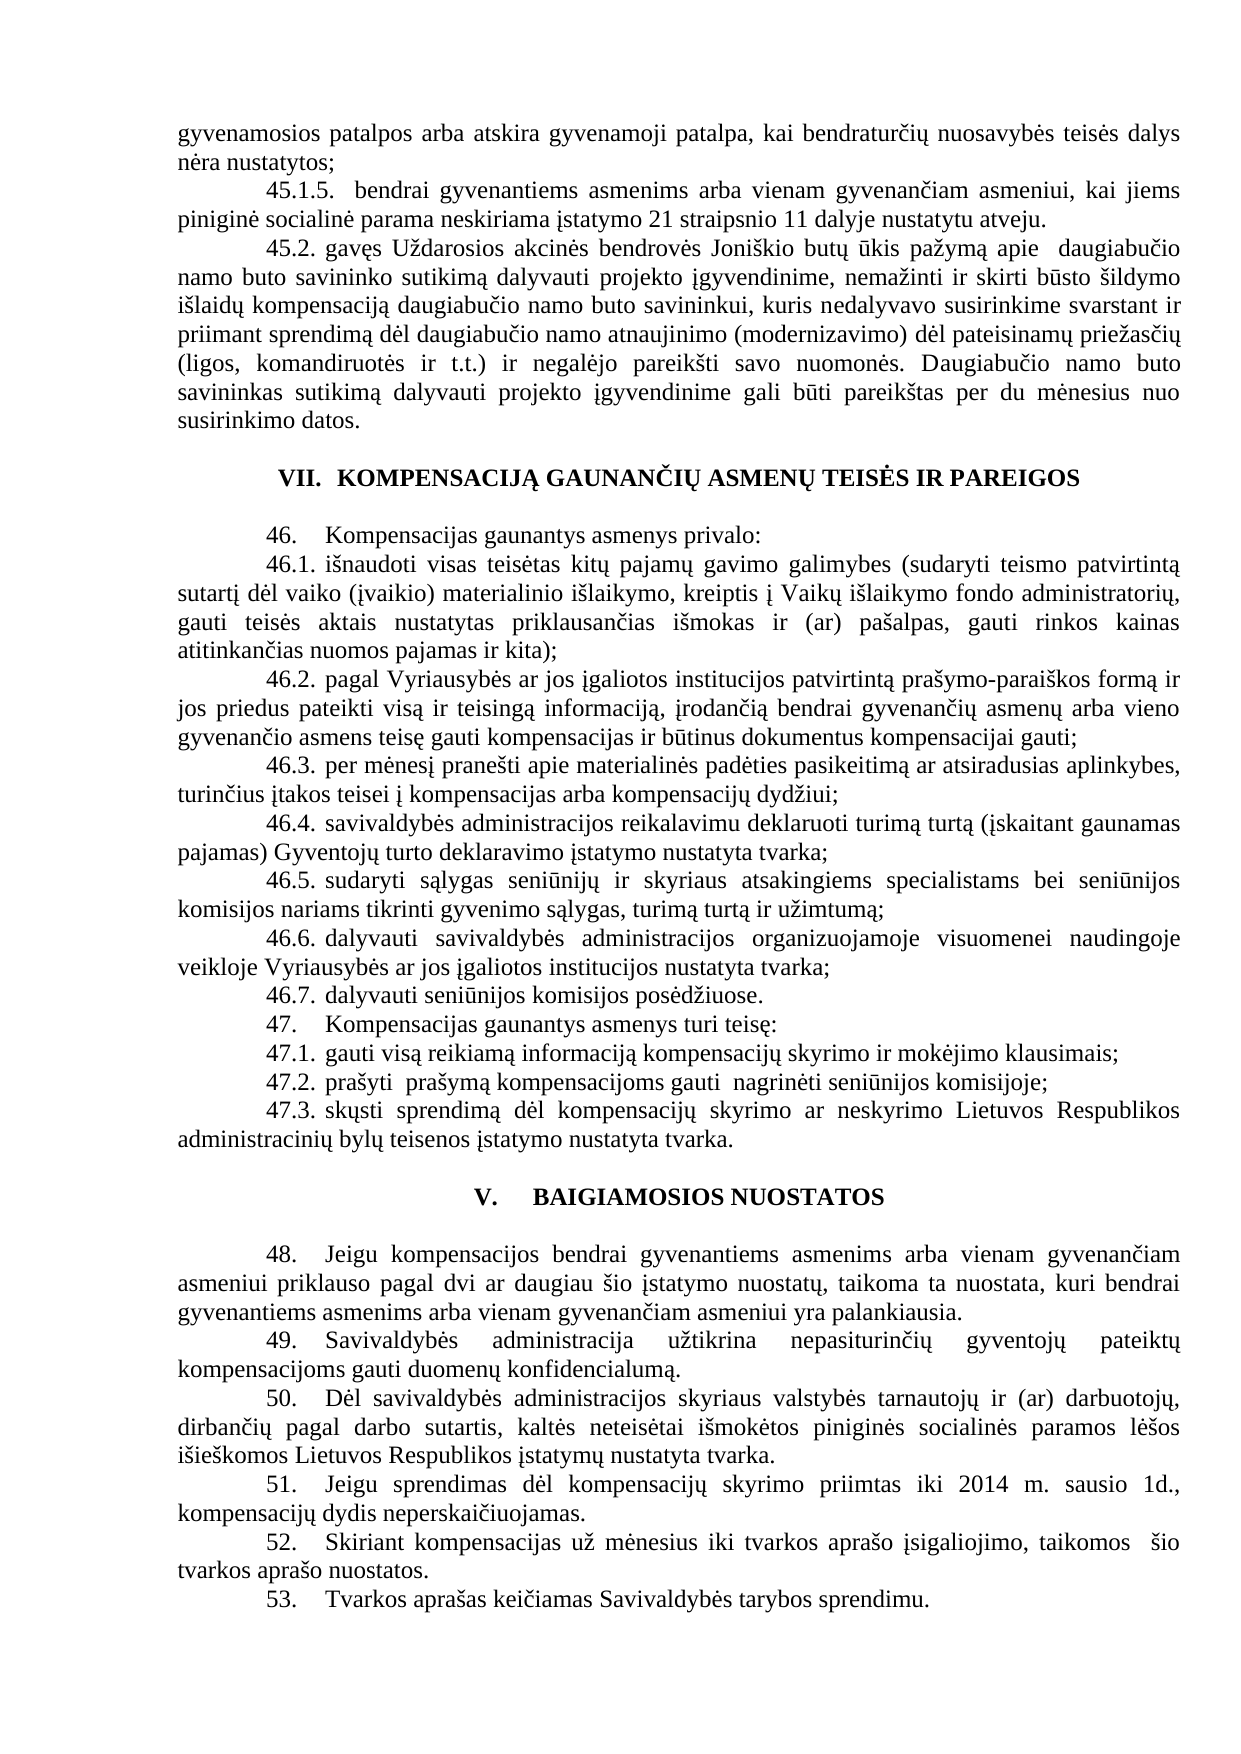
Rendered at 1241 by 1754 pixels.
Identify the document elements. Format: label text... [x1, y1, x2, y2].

text 51. Jeigu sprendimas dėl kompensacijų skyrimo priimtas iki 2014 m. sausio 1d., kompensacijų dydis neperskaičiuojamas. [177, 1469, 1181, 1527]
text 45.2. gavęs Uždarosios akcinės bendrovės Joniškio butų ūkis pažymą apie daugiabučio namo buto savininko sutikimą dalyvauti projekto įgyvendinime, nemažinti ir skirti būsto šildymo išlaidų kompensaciją daugiabučio namo buto savininkui, kuris nedalyvavo susirinkime svarstant ir priimant sprendimą dėl daugiabučio namo atnaujinimo (modernizavimo) dėl pateisinamų priežasčių (ligos, komandiruotės ir t.t.) ir negalėjo pareikšti savo nuomonės. Daugiabučio namo buto savininkas sutikimą dalyvauti projekto įgyvendinime gali būti pareikštas per du mėnesius nuo susirinkimo datos. [177, 233, 1181, 434]
text 47.3. skųsti sprendimą dėl kompensacijų skyrimo ar neskyrimo Lietuvos Respublikos administracinių bylų teisenos įstatymo nustatyta tvarka. [177, 1096, 1181, 1153]
text 52. Skiriant kompensacijas už mėnesius iki tvarkos aprašo įsigaliojimo, taikomos šio tvarkos aprašo nuostatos. [177, 1527, 1181, 1584]
text 46.4. savivaldybės administracijos reikalavimu deklaruoti turimą turtą (įskaitant gaunamas pajamas) Gyventojų turto deklaravimo įstatymo nustatyta tvarka; [177, 808, 1181, 866]
text 46.3. per mėnesį pranešti apie materialinės padėties pasikeitimą ar atsiradusias aplinkybes, turinčius įtakos teisei į kompensacijas arba kompensacijų dydžiui; [177, 751, 1181, 808]
text gyvenamosios patalpos arba atskira gyvenamoji patalpa, kai bendraturčių nuosavybės teisės dalys nėra nustatytos; [177, 118, 1181, 176]
text 47.1. gauti visą reikiamą informaciją kompensacijų skyrimo ir mokėjimo klausimais; [177, 1038, 1181, 1067]
text 46.1. išnaudoti visas teisėtas kitų pajamų gavimo galimybes (sudaryti teismo patvirtintą sutartį dėl vaiko (įvaikio) materialinio išlaikymo, kreiptis į Vaikų išlaikymo fondo administratorių, gauti teisės aktais nustatytas priklausančias išmokas ir (ar) pašalpas, gauti rinkos kainas atitinkančias nuomos pajamas ir kita); [177, 549, 1181, 664]
text 48. Jeigu kompensacijos bendrai gyvenantiems asmenims arba vienam gyvenančiam asmeniui priklauso pagal dvi ar daugiau šio įstatymo nuostatų, taikoma ta nuostata, kuri bendrai gyvenantiems asmenims arba vienam gyvenančiam asmeniui yra palankiausia. [177, 1239, 1181, 1326]
text 47.2. prašyti prašymą kompensacijoms gauti nagrinėti seniūnijos komisijoje; [177, 1067, 1181, 1096]
text 50. Dėl savivaldybės administracijos skyriaus valstybės tarnautojų ir (ar) darbuotojų, dirbančių pagal darbo sutartis, kaltės neteisėtai išmokėtos piniginės socialinės paramos lėšos išieškomos Lietuvos Respublikos įstatymų nustatyta tvarka. [177, 1383, 1181, 1469]
text 46.2. pagal Vyriausybės ar jos įgaliotos institucijos patvirtintą prašymo-paraiškos formą ir jos priedus pateikti visą ir teisingą informaciją, įrodančią bendrai gyvenančių asmenų arba vieno gyvenančio asmens teisę gauti kompensacijas ir būtinus dokumentus kompensacijai gauti; [177, 664, 1181, 751]
text V. BAIGIAMOSIOS NUOSTATOS [177, 1182, 1181, 1211]
text 46.7. dalyvauti seniūnijos komisijos posėdžiuose. [177, 981, 1181, 1009]
text 53. Tvarkos aprašas keičiamas Savivaldybės tarybos sprendimu. [177, 1584, 1181, 1613]
text 47. Kompensacijas gaunantys asmenys turi teisę: [177, 1009, 1181, 1038]
text 46.6. dalyvauti savivaldybės administracijos organizuojamoje visuomenei naudingoje veikloje Vyriausybės ar jos įgaliotos institucijos nustatyta tvarka; [177, 923, 1181, 981]
text VII. KOMPENSACIJĄ GAUNANČIŲ ASMENŲ TEISĖS IR PAREIGOS [177, 463, 1181, 492]
text 45.1.5. bendrai gyvenantiems asmenims arba vienam gyvenančiam asmeniui, kai jiems piniginė socialinė parama neskiriama įstatymo 21 straipsnio 11 dalyje nustatytu atveju. [177, 176, 1181, 233]
text 49. Savivaldybės administracija užtikrina nepasiturinčių gyventojų pateiktų kompensacijoms gauti duomenų konfidencialumą. [177, 1326, 1181, 1383]
text 46.5. sudaryti sąlygas seniūnijų ir skyriaus atsakingiems specialistams bei seniūnijos komisijos nariams tikrinti gyvenimo sąlygas, turimą turtą ir užimtumą; [177, 866, 1181, 923]
text 46. Kompensacijas gaunantys asmenys privalo: [177, 521, 1181, 549]
